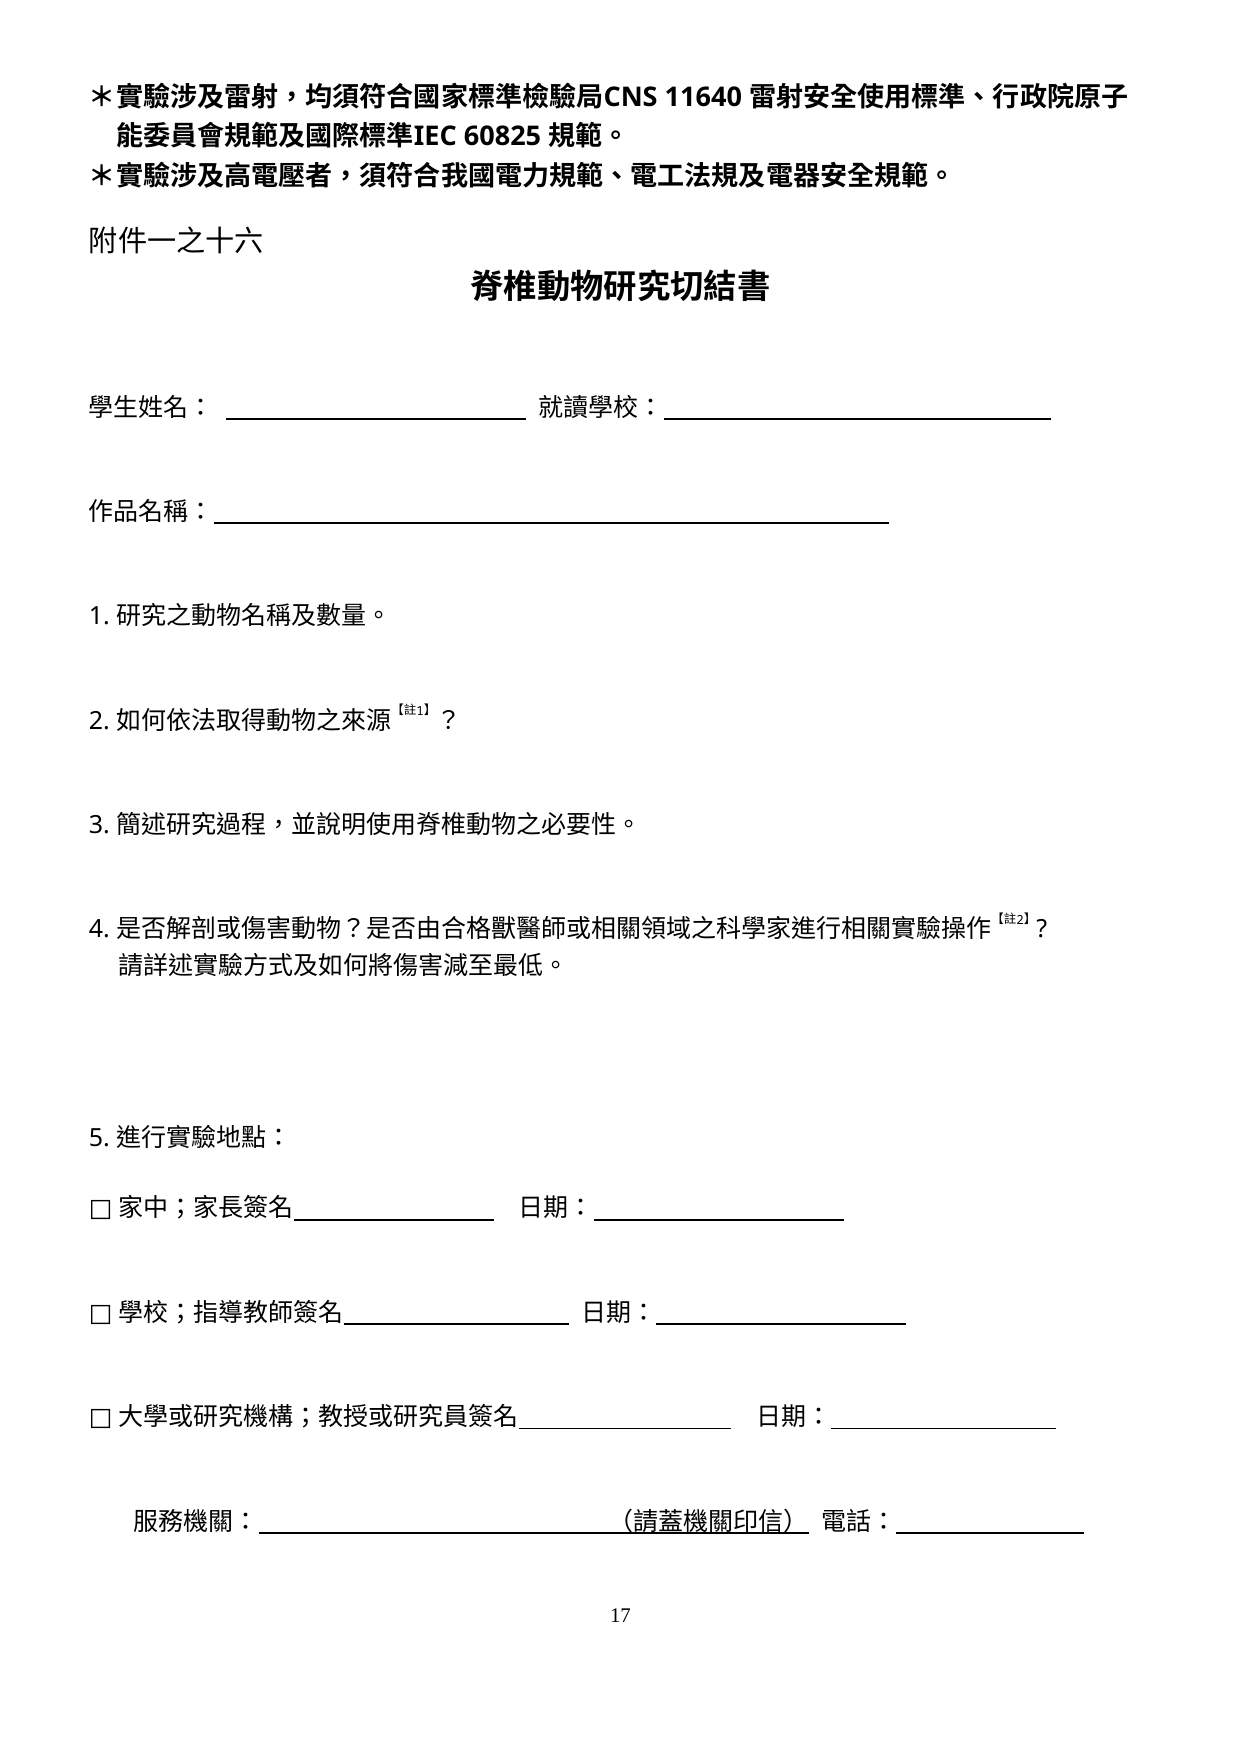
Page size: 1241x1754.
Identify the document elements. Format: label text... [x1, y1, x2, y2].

text 4. 是否解剖或傷害動物？是否由合格獸醫師或相關領域之科學家進行相關實驗操作【註2】? [89, 909, 1152, 945]
text 脊椎動物研究切結書 [89, 259, 1152, 308]
text 服務機關： （請蓋機關印信） 電話： [89, 1501, 1152, 1537]
text 附件一之十六 [89, 217, 1152, 259]
text ＊實驗涉及高電壓者，須符合我國電力規範、電工法規及電器安全規範。 [89, 154, 1152, 193]
text □ 學校；指導教師簽名 日期： [89, 1292, 1152, 1328]
text 5. 進行實驗地點： [89, 1118, 1152, 1154]
text □ 家中；家長簽名 日期： [89, 1188, 1152, 1224]
text □ 大學或研究機構；教授或研究員簽名 日期： [89, 1397, 1152, 1433]
text ＊實驗涉及雷射，均須符合國家標準檢驗局CNS 11640 雷射安全使用標準、行政院原子能委員會規範及國際標準IEC 60825 規範。 [89, 75, 1152, 154]
text 請詳述實驗方式及如何將傷害減至最低。 [89, 945, 1152, 981]
text 學生姓名： 就讀學校： [89, 387, 1152, 423]
text 3. 簡述研究過程，並說明使用脊椎動物之必要性。 [89, 804, 1152, 841]
text 作品名稱： [89, 491, 1152, 528]
text 1. 研究之動物名稱及數量。 [89, 596, 1152, 632]
text 2. 如何依法取得動物之來源【註1】？ [89, 700, 1152, 736]
